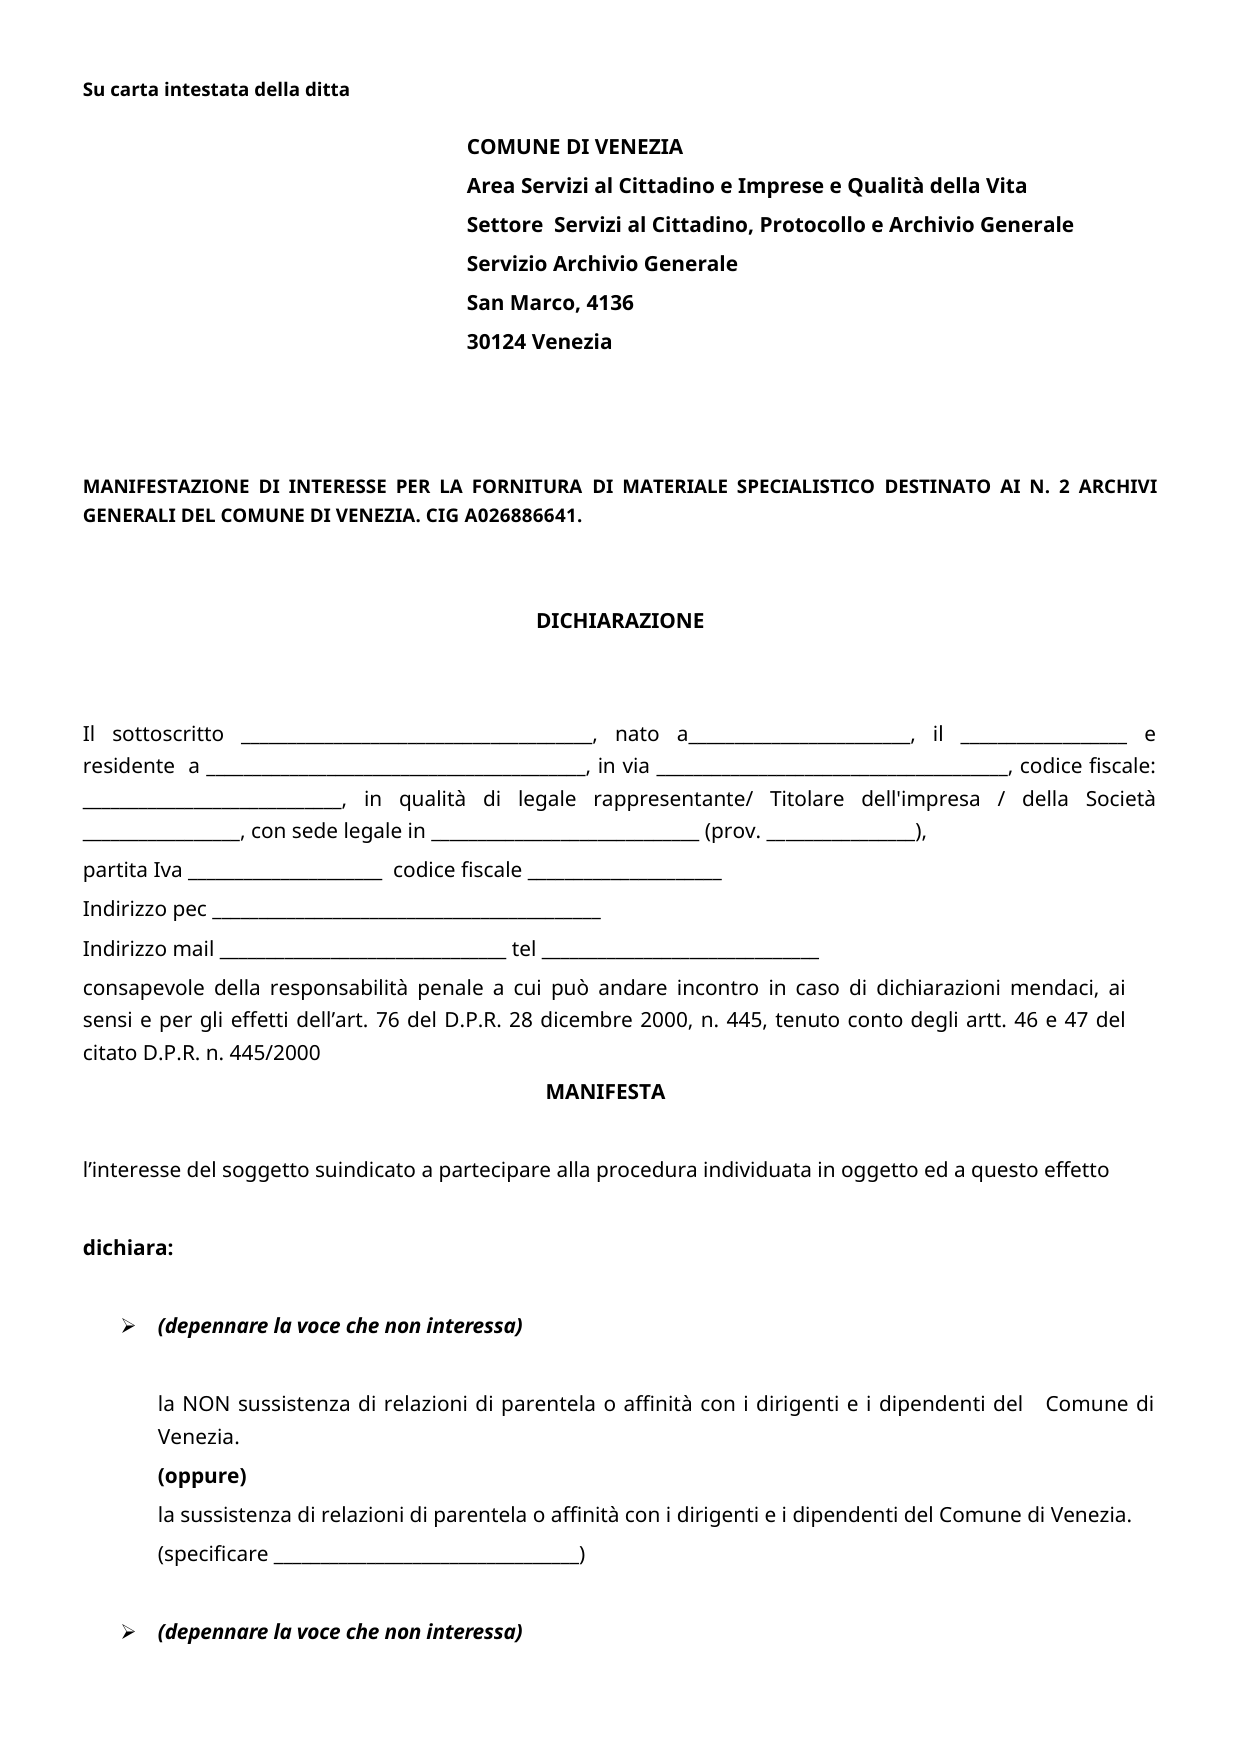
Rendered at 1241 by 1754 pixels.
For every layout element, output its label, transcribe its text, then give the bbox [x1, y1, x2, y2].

text l’interesse del soggetto suindicato a partecipare alla procedura individuata in oggetto ed a questo effetto [83, 1155, 1128, 1183]
text Indirizzo pec __________________________________________ [83, 894, 1157, 923]
text consapevole della responsabilità penale a cui può andare incontro in caso di dichiarazioni mendaci, ai sensi e per gli effetti dell’art. 76 del D.P.R. 28 dicembre 2000, n. 445, tenuto conto degli artt. 46 e 47 del citato D.P.R. n. 445/2000 [83, 973, 1128, 1066]
text dichiara: [83, 1233, 1157, 1262]
list (depennare la voce che non interessa) [120, 1617, 1157, 1646]
text Servizio Archivio Generale [467, 249, 1157, 277]
text Indirizzo mail _______________________________ tel ______________________________ [83, 934, 1128, 962]
text MANIFESTA [83, 1077, 1128, 1105]
list Area Servizi al Cittadino e Imprese e Qualità della Vita [467, 171, 1157, 199]
text San Marco, 4136 [467, 288, 1157, 316]
list (specificare _________________________________) [120, 1539, 1157, 1568]
text Il sottoscritto ______________________________________, nato a________________________, il __________________ e residente a _________________________________________, in via ______________________________________, codice fiscale: ____________________________, in qualità di legale rappresentante/ Titolare dell'impresa / della Società _________________, con sede legale in _____________________________ (prov. ________________), [83, 719, 1157, 845]
text partita Iva _____________________ codice fiscale _____________________ [83, 856, 1157, 884]
list la sussistenza di relazioni di parentela o affinità con i dirigenti e i dipendenti del Comune di Venezia. [120, 1500, 1157, 1529]
text MANIFESTAZIONE DI INTERESSE PER LA FORNITURA DI MATERIALE SPECIALISTICO DESTINATO AI N. 2 ARCHIVI GENERALI DEL COMUNE DI VENEZIA. CIG A026886641. [83, 473, 1157, 528]
list la NON sussistenza di relazioni di parentela o affinità con i dirigenti e i dipendenti del Comune di Venezia. [120, 1389, 1157, 1451]
list (oppure) [120, 1461, 1157, 1489]
list (depennare la voce che non interessa) [120, 1311, 1157, 1340]
text 30124 Venezia [467, 327, 1157, 356]
text COMUNE DI VENEZIA [467, 132, 1157, 160]
text Settore Servizi al Cittadino, Protocollo e Archivio Generale [467, 210, 1157, 238]
text DICHIARAZIONE [83, 606, 1157, 635]
